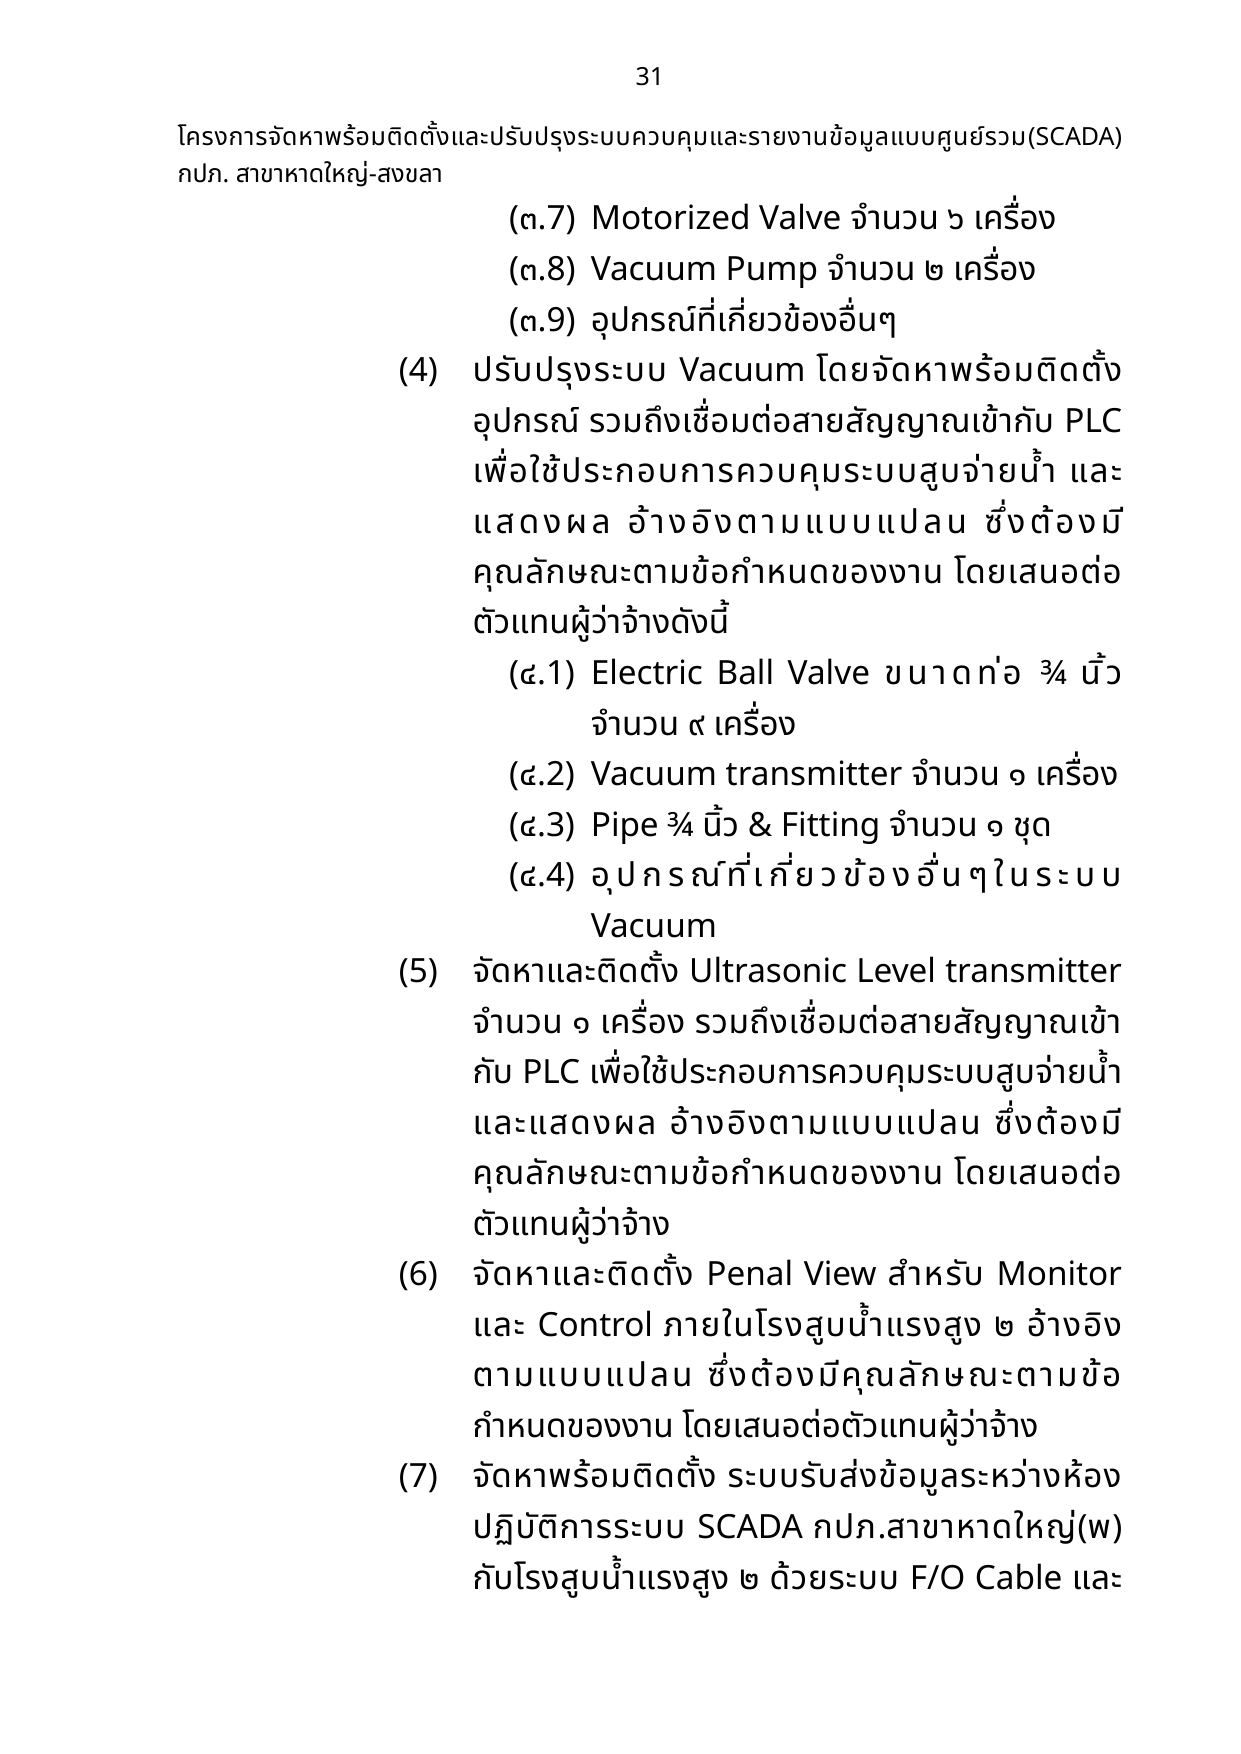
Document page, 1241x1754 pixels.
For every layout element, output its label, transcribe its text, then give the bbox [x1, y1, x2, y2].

list อุปกรณ์ที่เกี่ยวข้องอื่นๆ [509, 295, 1122, 346]
list จัดหาพร้อมติดตั้ง ระบบรับส่งข้อมูลระหว่างห้องปฏิบัติการระบบ SCADA กปภ.สาขาหาดใหญ่(พ) กับโรงสูบน้ำแรงสูง ๒ ด้วยระบบ F/O Cable และ [399, 1452, 1122, 1604]
list จัดหาและติดตั้ง Ultrasonic Level transmitter จำนวน ๑ เครื่อง รวมถึงเชื่อมต่อสายสัญญาณเข้ากับ PLC เพื่อใช้ประกอบการควบคุมระบบสูบจ่ายน้ำและแสดงผล อ้างอิงตามแบบแปลน ซึ่งต้องมีคุณลักษณะตามข้อกำหนดของงาน โดยเสนอต่อตัวแทนผู้ว่าจ้าง [399, 947, 1122, 1250]
list Vacuum transmitter จำนวน ๑ เครื่อง [509, 750, 1122, 801]
list จัดหาและติดตั้ง Penal View สำหรับ Monitor และ Control ภายในโรงสูบน้ำแรงสูง ๒ อ้างอิงตามแบบแปลน ซึ่งต้องมีคุณลักษณะตามข้อกำหนดของงาน โดยเสนอต่อตัวแทนผู้ว่าจ้าง [399, 1250, 1122, 1452]
list อุปกรณ์ที่เกี่ยวข้องอื่นๆในระบบ Vacuum [509, 851, 1122, 947]
list Motorized Valve จำนวน ๖ เครื่อง [509, 194, 1122, 245]
list Vacuum Pump จำนวน ๒ เครื่อง [509, 245, 1122, 295]
list Electric Ball Valve ขนาดท่อ ¾ นิ้ว จำนวน ๙ เครื่อง [509, 649, 1122, 750]
list ปรับปรุงระบบ Vacuum โดยจัดหาพร้อมติดตั้งอุปกรณ์ รวมถึงเชื่อมต่อสายสัญญาณเข้ากับ PLC เพื่อใช้ประกอบการควบคุมระบบสูบจ่ายน้ำ และแสดงผล อ้างอิงตามแบบแปลน ซึ่งต้องมีคุณลักษณะตามข้อกำหนดของงาน โดยเสนอต่อตัวแทนผู้ว่าจ้างดังนี้ [399, 346, 1122, 649]
list Pipe ¾ นิ้ว & Fitting จำนวน ๑ ชุด [509, 801, 1122, 851]
